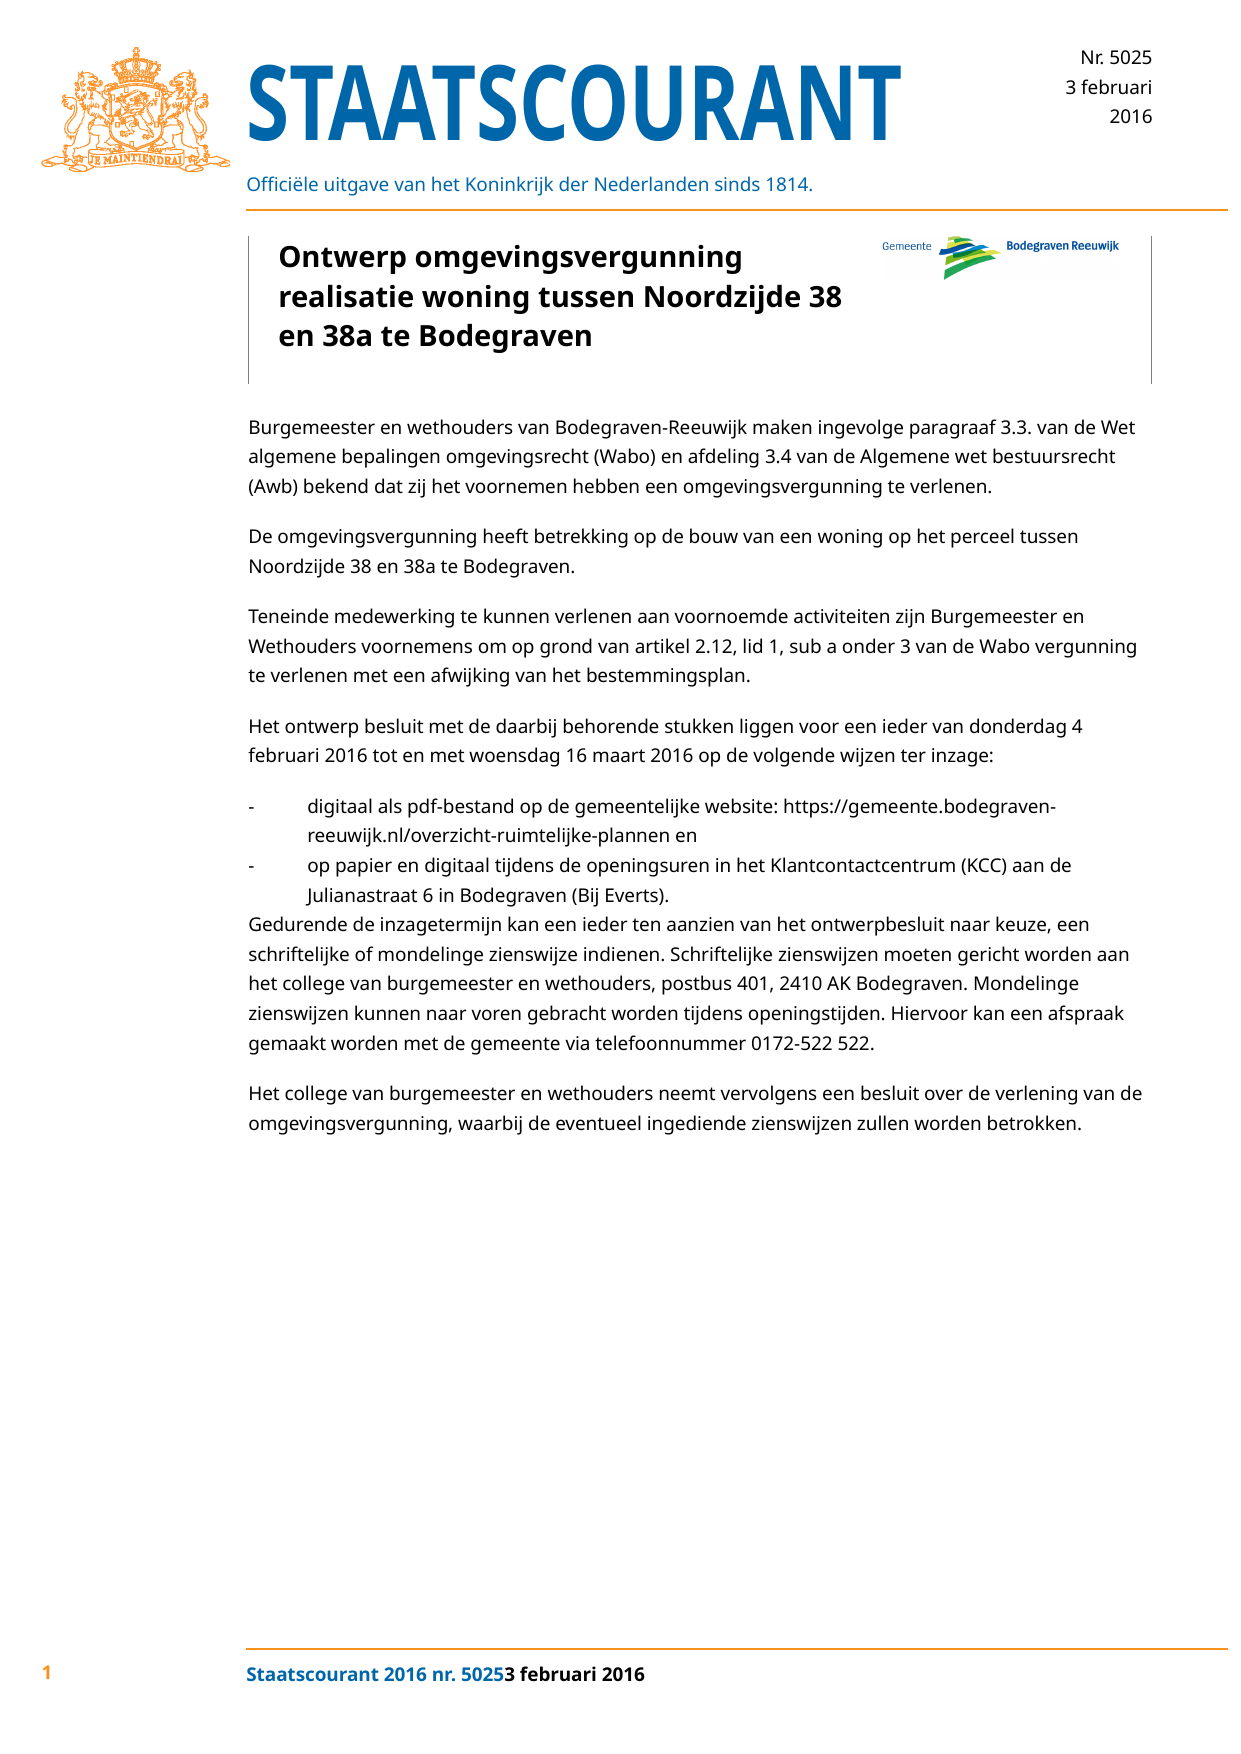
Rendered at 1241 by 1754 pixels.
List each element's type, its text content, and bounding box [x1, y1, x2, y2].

picture [41, 47, 231, 172]
table_header [850, 236, 1151, 384]
list op papier en digitaal tijdens de openingsuren in het Klantcontactcentrum (KCC) aan de Julianastraat 6 in Bodegraven (Bij Everts). [248, 852, 1152, 908]
text De omgevingsvergunning heeft betrekking op de bouw van een woning op het perceel tussen Noordzijde 38 en 38a te Bodegraven. [248, 523, 1152, 579]
picture [882, 236, 1119, 280]
text Gedurende de inzagetermijn kan een ieder ten aanzien van het ontwerpbesluit naar keuze, een schriftelijke of mondelinge zienswijze indienen. Schriftelijke zienswijzen moeten gericht worden aan het college van burgemeester en wethouders, postbus 401, 2410 AK Bodegraven. Mondelinge zienswijzen kunnen naar voren gebracht worden tijdens openingstijden. Hiervoor kan een afspraak gemaakt worden met de gemeente via telefoonnummer 0172-522 522. [248, 911, 1152, 1056]
text Teneinde medewerking te kunnen verlenen aan voornoemde activiteiten zijn Burgemeester en Wethouders voornemens om op grond van artikel 2.12, lid 1, sub a onder 3 van de Wabo vergunning te verlenen met een afwijking van het bestemmingsplan. [248, 603, 1152, 688]
text Het college van burgemeester en wethouders neemt vervolgens een besluit over de verlening van de omgevingsvergunning, waarbij de eventueel ingediende zienswijzen zullen worden betrokken. [248, 1080, 1152, 1136]
table_header Ontwerp omgevingsvergunning realisatie woning tussen Noordzijde 38 en 38a te Bodegraven [249, 236, 850, 384]
list digitaal als pdf-bestand op de gemeentelijke website: https://gemeente.bodegraven-reeuwijk.nl/overzicht-ruimtelijke-plannen en [248, 793, 1152, 848]
text Het ontwerp besluit met de daarbij behorende stukken liggen voor een ieder van donderdag 4 februari 2016 tot en met woensdag 16 maart 2016 op de volgende wijzen ter inzage: [248, 713, 1152, 768]
text Burgemeester en wethouders van Bodegraven-Reeuwijk maken ingevolge paragraaf 3.3. van de Wet algemene bepalingen omgevingsrecht (Wabo) en afdeling 3.4 van de Algemene wet bestuursrecht (Awb) bekend dat zij het voornemen hebben een omgevingsvergunning te verlenen. [248, 414, 1152, 499]
